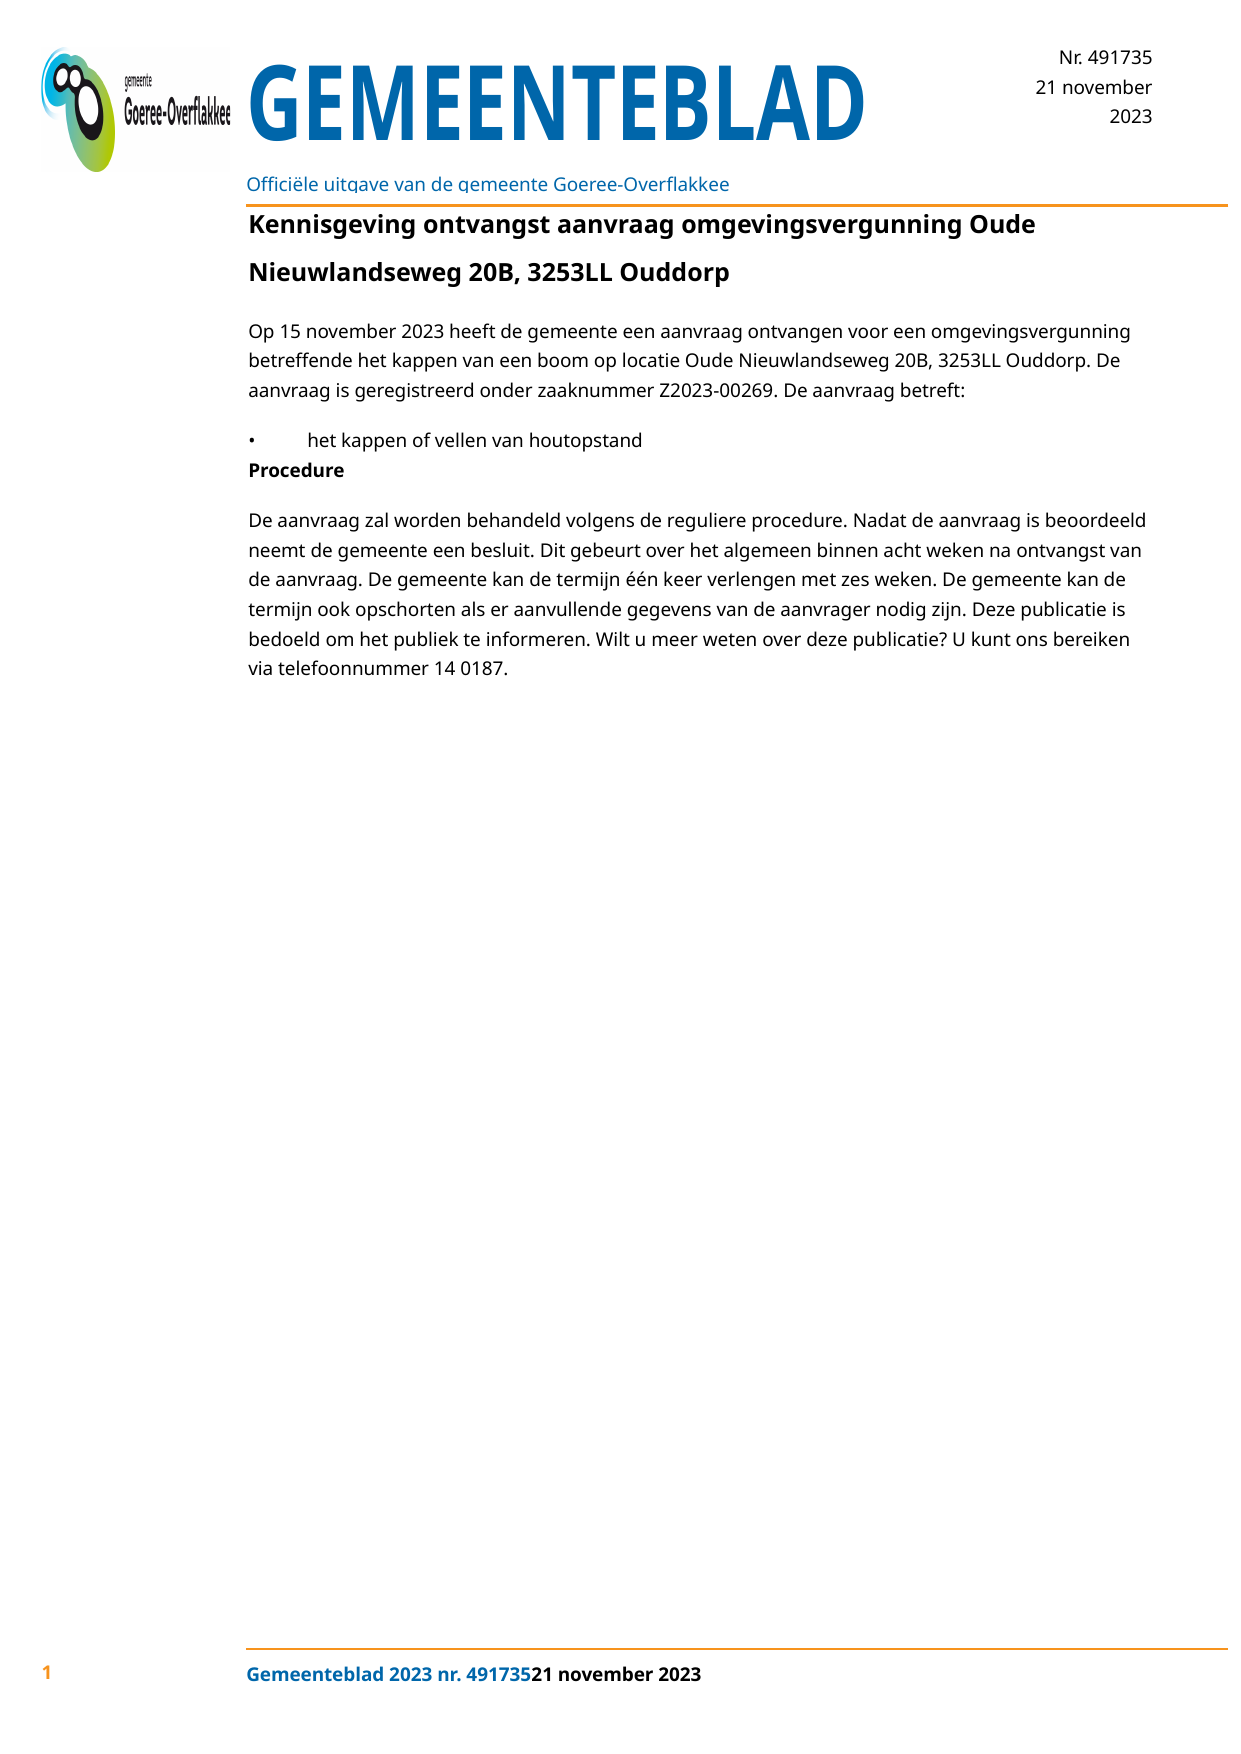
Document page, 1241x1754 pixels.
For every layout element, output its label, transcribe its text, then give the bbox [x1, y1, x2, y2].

text Procedure [248, 457, 1152, 483]
text Op 15 november 2023 heeft de gemeente een aanvraag ontvangen voor een omgevingsvergunning betreffende het kappen van een boom op locatie Oude Nieuwlandseweg 20B, 3253LL Ouddorp. De aanvraag is geregistreerd onder zaaknummer Z2023-00269. De aanvraag betreft: [248, 318, 1152, 403]
picture [41, 47, 231, 172]
list het kappen of vellen van houtopstand [248, 427, 1152, 453]
text Kennisgeving ontvangst aanvraag omgevingsvergunning Oude Nieuwlandseweg 20B, 3253LL Ouddorp [248, 207, 1152, 288]
text De aanvraag zal worden behandeld volgens de reguliere procedure. Nadat de aanvraag is beoordeeld neemt de gemeente een besluit. Dit gebeurt over het algemeen binnen acht weken na ontvangst van de aanvraag. De gemeente kan de termijn één keer verlengen met zes weken. De gemeente kan de termijn ook opschorten als er aanvullende gegevens van de aanvrager nodig zijn. Deze publicatie is bedoeld om het publiek te informeren. Wilt u meer weten over deze publicatie? U kunt ons bereiken via telefoonnummer 14 0187. [248, 507, 1152, 681]
